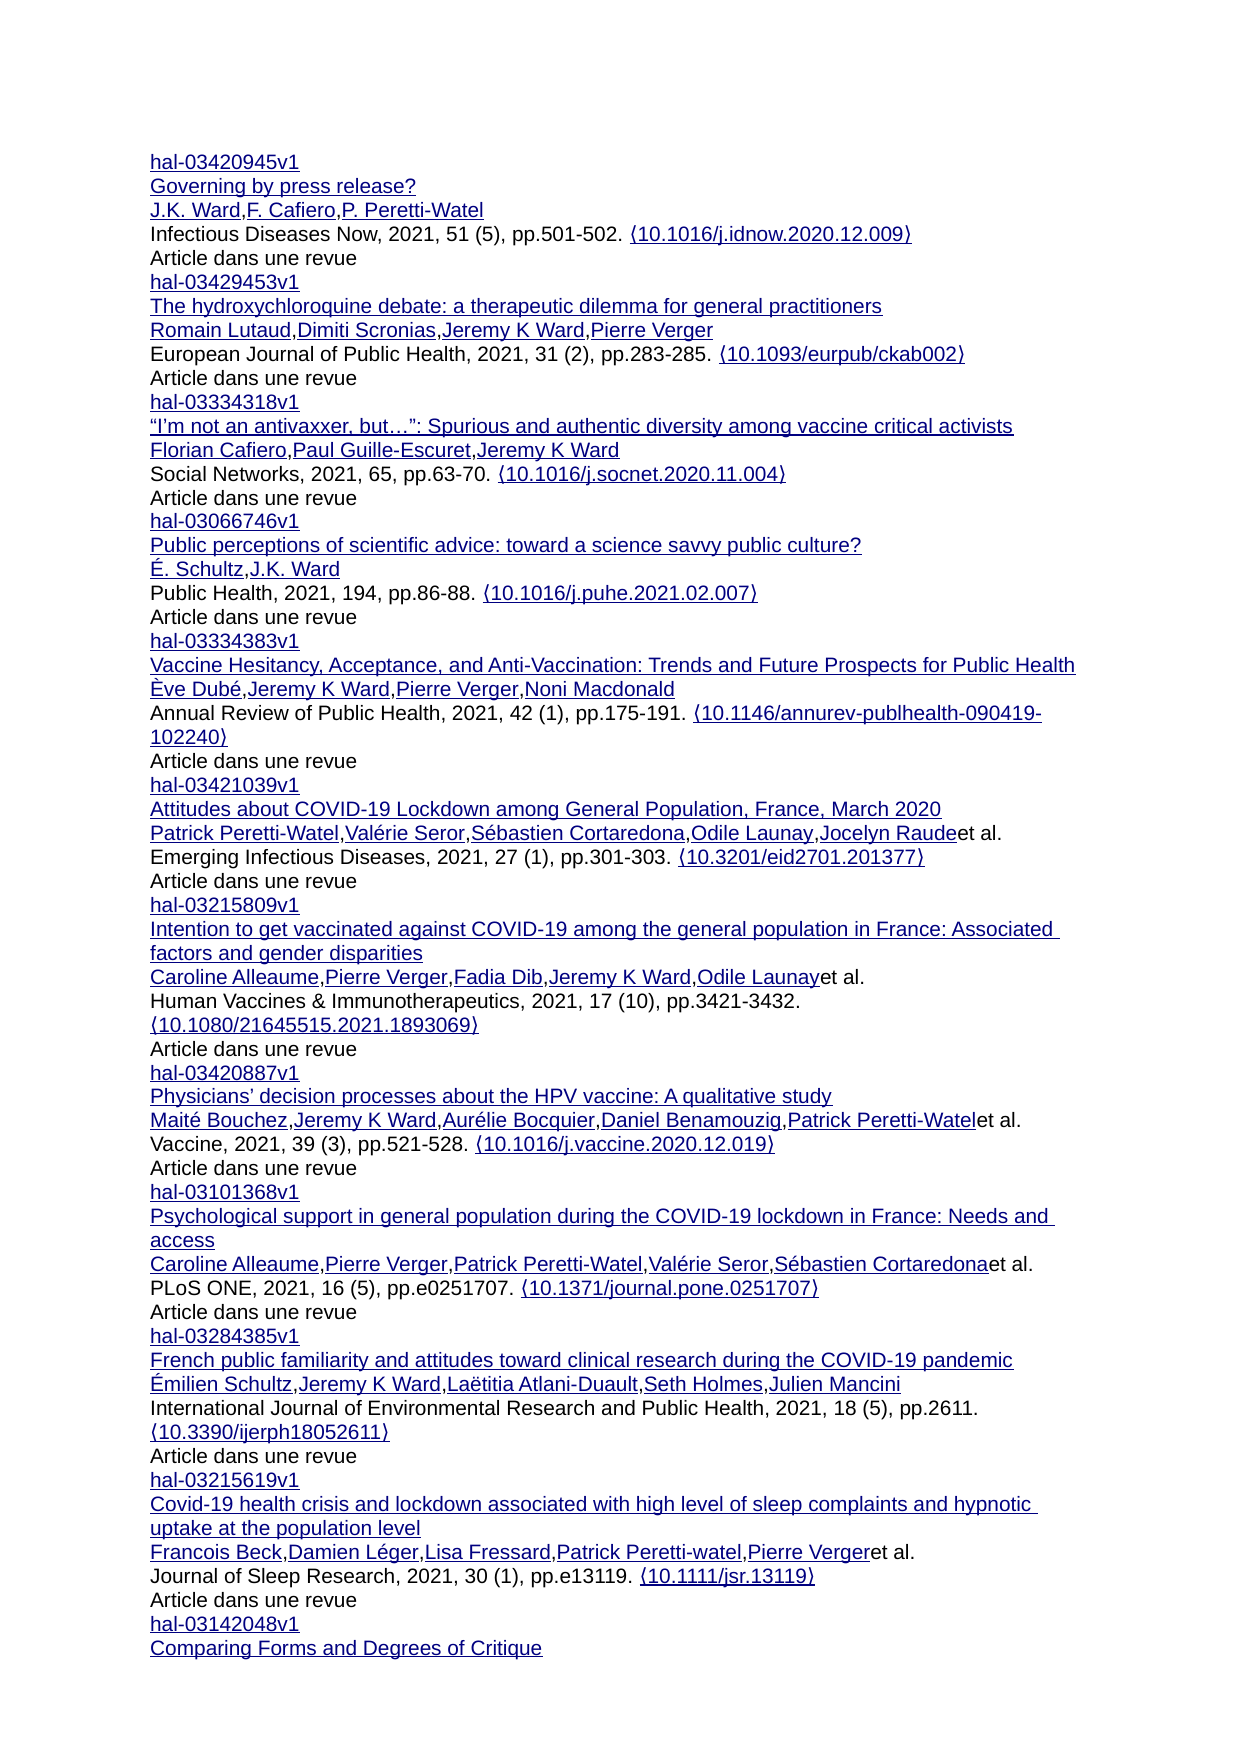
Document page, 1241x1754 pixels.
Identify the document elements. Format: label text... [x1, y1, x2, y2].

table_cell Physicians’ decision processes about the HPV vaccine: A qualitative study Maité Bouchez,Jeremy K Ward,Aurélie Bocquier,Daniel Benamouzig,Patrick Peretti-Watelet al. Vaccine, 2021, 39 (3), pp.521-528. ⟨10.1016/j.vaccine.2020.12.019⟩ Article dans une revue hal-03101368v1 [150, 1084, 1090, 1204]
table_cell Vaccine Hesitancy, Acceptance, and Anti-Vaccination: Trends and Future Prospects for Public Health Ève Dubé,Jeremy K Ward,Pierre Verger,Noni Macdonald Annual Review of Public Health, 2021, 42 (1), pp.175-191. ⟨10.1146/annurev-publhealth-090419-102240⟩ Article dans une revue hal-03421039v1 [150, 653, 1090, 797]
table_cell hal-03420945v1 [150, 150, 1090, 174]
table_cell Psychological support in general population during the COVID-19 lockdown in France: Needs and access Caroline Alleaume,Pierre Verger,Patrick Peretti-Watel,Valérie Seror,Sébastien Cortaredonaet al. PLoS ONE, 2021, 16 (5), pp.e0251707. ⟨10.1371/journal.pone.0251707⟩ Article dans une revue hal-03284385v1 [150, 1204, 1090, 1348]
table_cell Covid‐19 health crisis and lockdown associated with high level of sleep complaints and hypnotic uptake at the population level Francois Beck,Damien Léger,Lisa Fressard,Patrick Peretti‐watel,Pierre Vergeret al. Journal of Sleep Research, 2021, 30 (1), pp.e13119. ⟨10.1111/jsr.13119⟩ Article dans une revue hal-03142048v1 [150, 1492, 1090, 1635]
table_cell Comparing Forms and Degrees of Critique [150, 1635, 1090, 1659]
table_cell The hydroxychloroquine debate: a therapeutic dilemma for general practitioners Romain Lutaud,Dimiti Scronias,Jeremy K Ward,Pierre Verger European Journal of Public Health, 2021, 31 (2), pp.283-285. ⟨10.1093/eurpub/ckab002⟩ Article dans une revue hal-03334318v1 [150, 294, 1090, 413]
table_cell Attitudes about COVID-19 Lockdown among General Population, France, March 2020 Patrick Peretti-Watel,Valérie Seror,Sébastien Cortaredona,Odile Launay,Jocelyn Raudeet al. Emerging Infectious Diseases, 2021, 27 (1), pp.301-303. ⟨10.3201/eid2701.201377⟩ Article dans une revue hal-03215809v1 [150, 797, 1090, 917]
table_cell “I’m not an antivaxxer, but…”: Spurious and authentic diversity among vaccine critical activists Florian Cafiero,Paul Guille-Escuret,Jeremy K Ward Social Networks, 2021, 65, pp.63-70. ⟨10.1016/j.socnet.2020.11.004⟩ Article dans une revue hal-03066746v1 [150, 414, 1090, 533]
table_cell Public perceptions of scientific advice: toward a science savvy public culture? É. Schultz,J.K. Ward Public Health, 2021, 194, pp.86-88. ⟨10.1016/j.puhe.2021.02.007⟩ Article dans une revue hal-03334383v1 [150, 533, 1090, 653]
table_cell Governing by press release? J.K. Ward,F. Cafiero,P. Peretti-Watel Infectious Diseases Now, 2021, 51 (5), pp.501-502. ⟨10.1016/j.idnow.2020.12.009⟩ Article dans une revue hal-03429453v1 [150, 174, 1090, 294]
table_cell Intention to get vaccinated against COVID-19 among the general population in France: Associated factors and gender disparities Caroline Alleaume,Pierre Verger,Fadia Dib,Jeremy K Ward,Odile Launayet al. Human Vaccines & Immunotherapeutics, 2021, 17 (10), pp.3421-3432. ⟨10.1080/21645515.2021.1893069⟩ Article dans une revue hal-03420887v1 [150, 917, 1090, 1084]
table_cell French public familiarity and attitudes toward clinical research during the COVID-19 pandemic Émilien Schultz,Jeremy K Ward,Laëtitia Atlani-Duault,Seth Holmes,Julien Mancini International Journal of Environmental Research and Public Health, 2021, 18 (5), pp.2611. ⟨10.3390/ijerph18052611⟩ Article dans une revue hal-03215619v1 [150, 1348, 1090, 1492]
